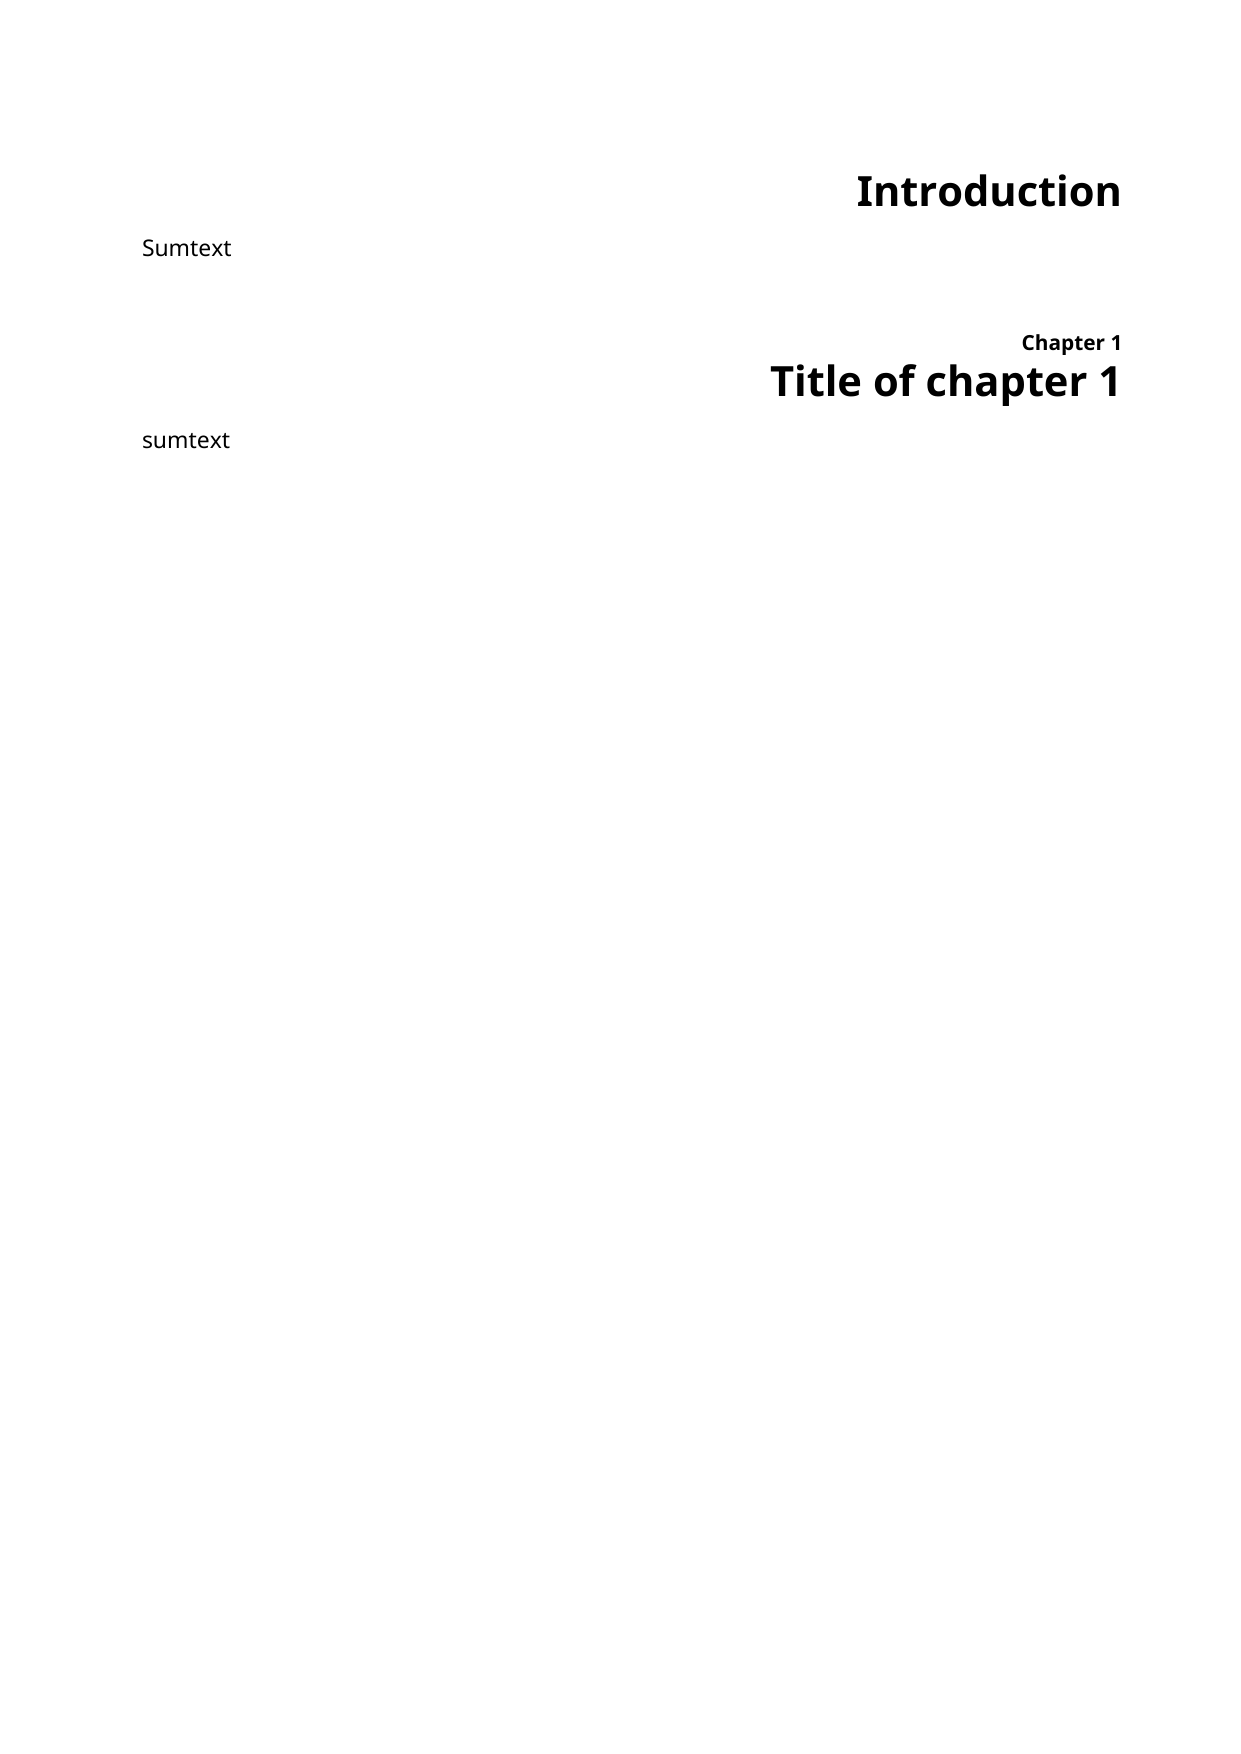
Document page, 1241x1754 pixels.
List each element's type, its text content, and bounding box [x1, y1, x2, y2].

text Sumtext [118, 235, 1122, 262]
subtitle Title of chapter 1 [118, 312, 1122, 408]
subtitle Introduction [118, 168, 1122, 216]
text sumtext [118, 427, 1122, 454]
